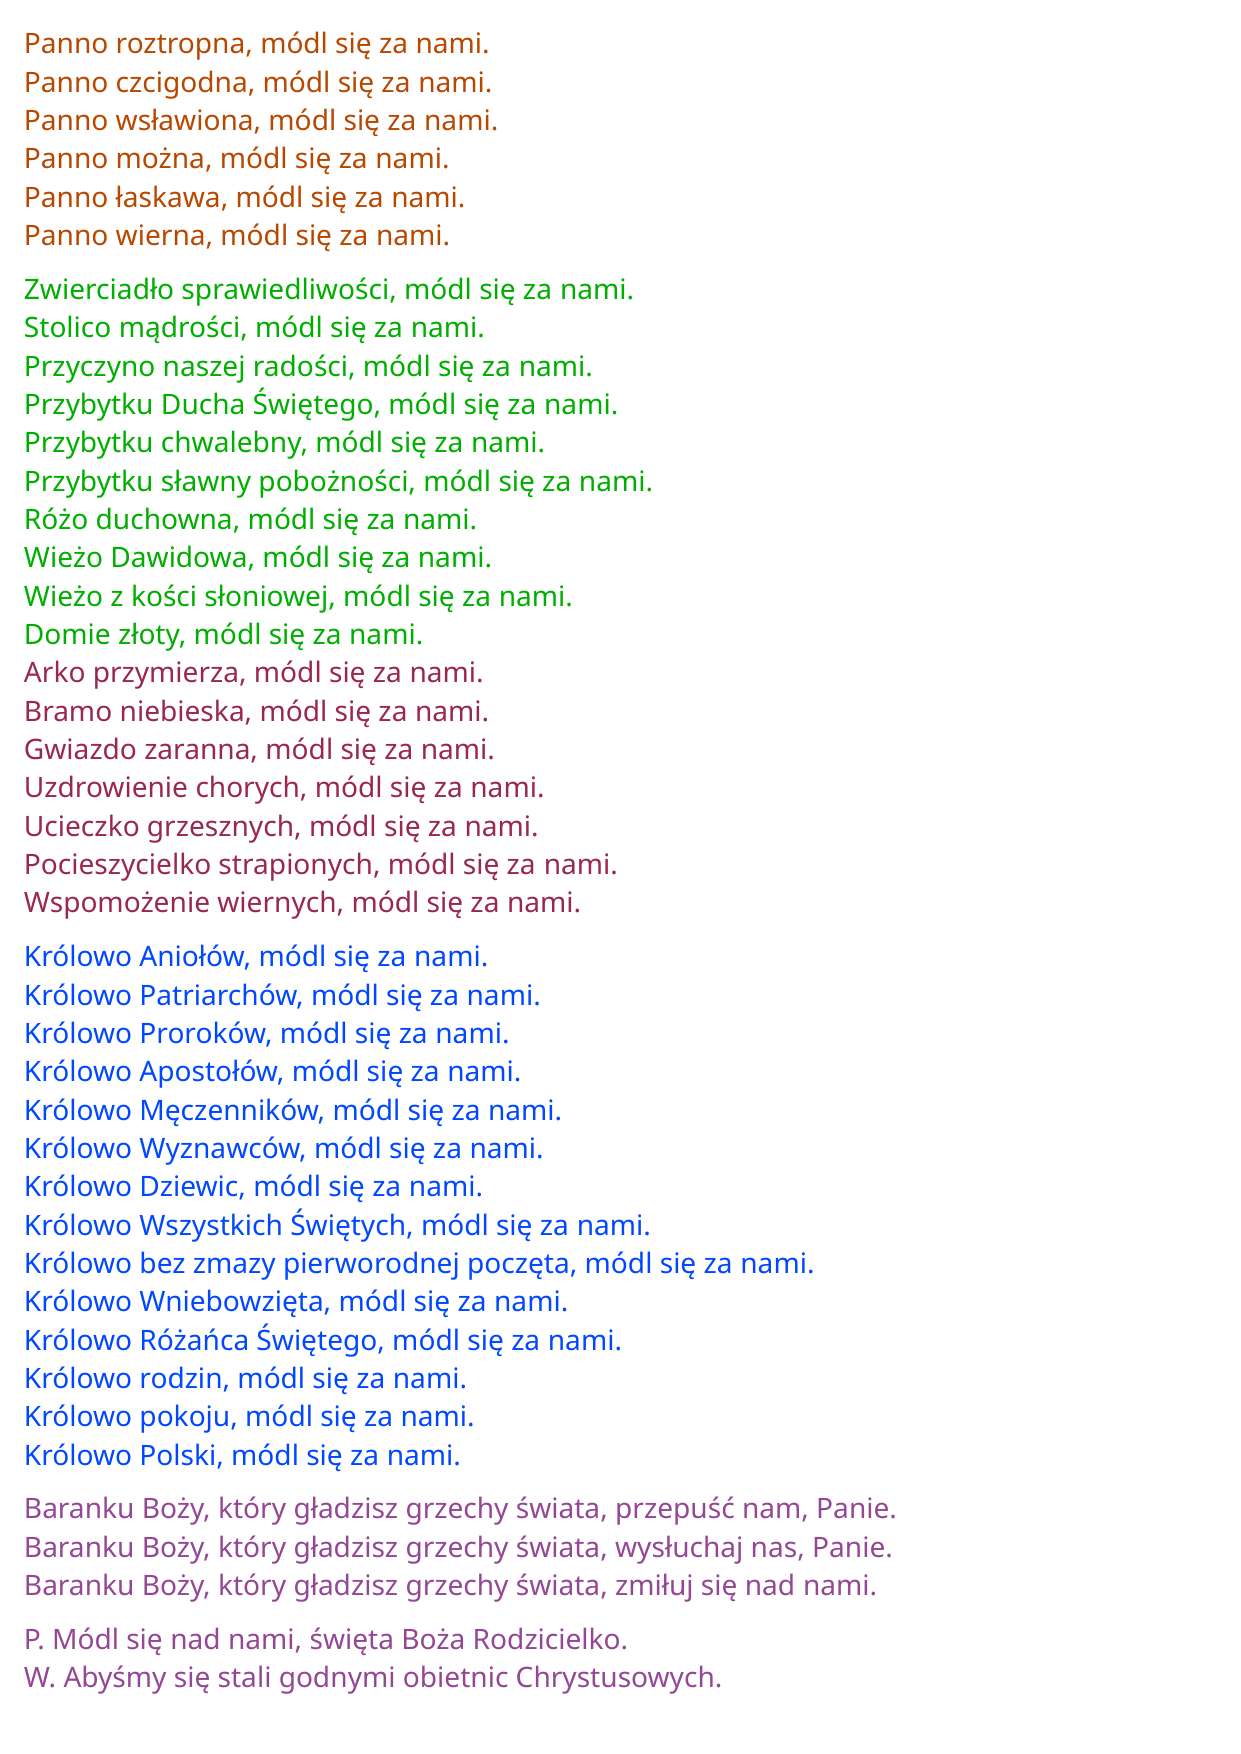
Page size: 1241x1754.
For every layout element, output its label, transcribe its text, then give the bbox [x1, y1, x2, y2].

text Zwierciadło sprawiedliwości, módl się za nami. Stolico mądrości, módl się za nami. Przyczyno naszej radości, módl się za nami. Przybytku Ducha Świętego, módl się za nami. Przybytku chwalebny, módl się za nami. Przybytku sławny pobożności, módl się za nami. Różo duchowna, módl się za nami. Wieżo Dawidowa, módl się za nami. Wieżo z kości słoniowej, módl się za nami. Domie złoty, módl się za nami. Arko przymierza, módl się za nami. Bramo niebieska, módl się za nami. Gwiazdo zaranna, módl się za nami. Uzdrowienie chorych, módl się za nami. Ucieczko grzesznych, módl się za nami. Pocieszycielko strapionych, módl się za nami. Wspomożenie wiernych, módl się za nami. [24, 269, 1217, 921]
text Panno roztropna, módl się za nami. Panno czcigodna, módl się za nami. Panno wsławiona, módl się za nami. Panno można, módl się za nami. Panno łaskawa, módl się za nami. Panno wierna, módl się za nami. [24, 24, 1217, 254]
text Baranku Boży, który gładzisz grzechy świata, przepuść nam, Panie. Baranku Boży, który gładzisz grzechy świata, wysłuchaj nas, Panie. Baranku Boży, który gładzisz grzechy świata, zmiłuj się nad nami. [24, 1489, 1217, 1604]
text Królowo Aniołów, módl się za nami. Królowo Patriarchów, módl się za nami. Królowo Proroków, módl się za nami. Królowo Apostołów, módl się za nami. Królowo Męczenników, módl się za nami. Królowo Wyznawców, módl się za nami. Królowo Dziewic, módl się za nami. Królowo Wszystkich Świętych, módl się za nami. Królowo bez zmazy pierworodnej poczęta, módl się za nami. Królowo Wniebowzięta, módl się za nami. Królowo Różańca Świętego, módl się za nami. Królowo rodzin, módl się za nami. Królowo pokoju, módl się za nami. Królowo Polski, módl się za nami. [24, 937, 1217, 1473]
text P. Módl się nad nami, święta Boża Rodzicielko. W. Abyśmy się stali godnymi obietnic Chrystusowych. [24, 1619, 1217, 1696]
